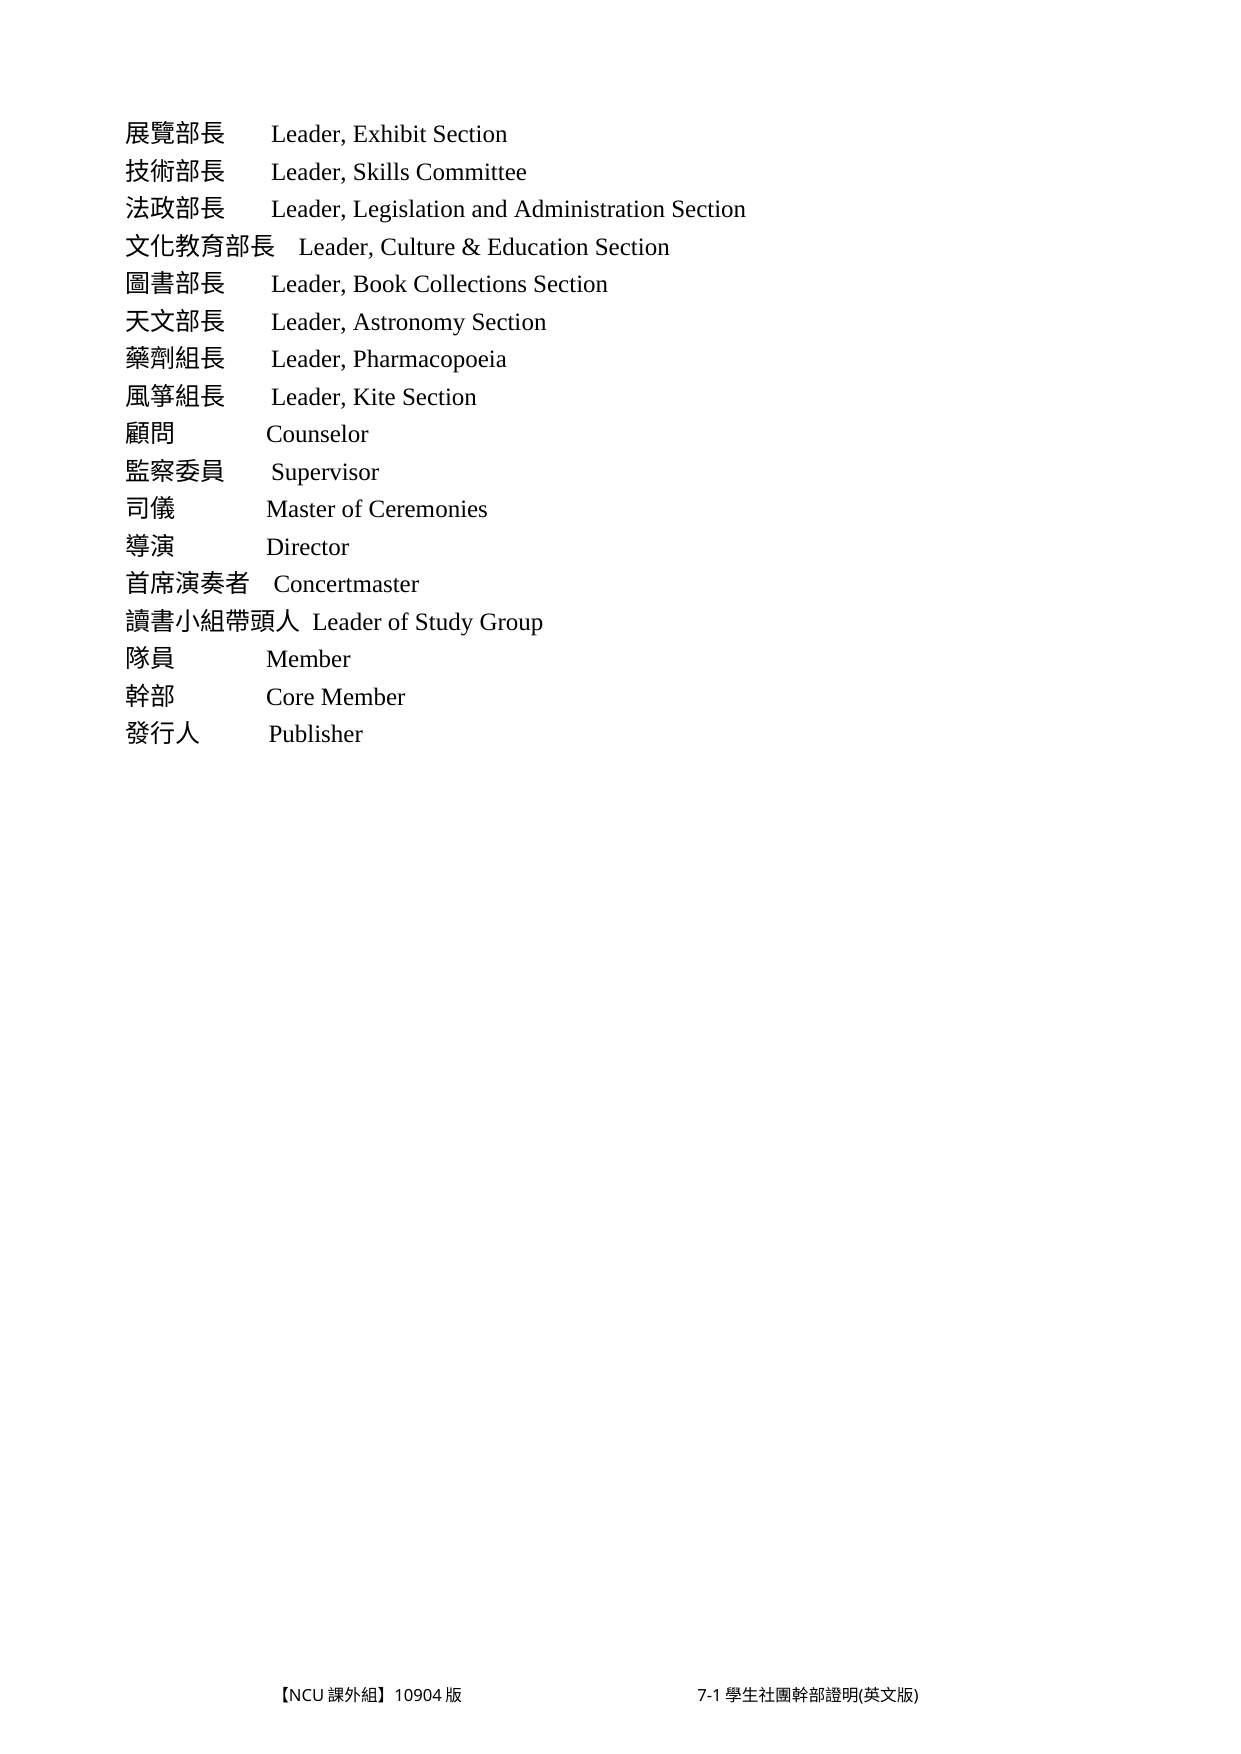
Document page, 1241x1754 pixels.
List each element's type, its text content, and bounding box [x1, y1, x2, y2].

text 展覽部長 Leader, Exhibit Section 技術部長 Leader, Skills Committee 法政部長 Leader, Legislation and Administration Section 文化教育部長 Leader, Culture & Education Section 圖書部長 Leader, Book Collections Section 天文部長 Leader, Astronomy Section 藥劑組長 Leader, Pharmacopoeia 風箏組長 Leader, Kite Section 顧問 Counselor 監察委員 Supervisor 司儀 Master of Ceremonies 導演 Director 首席演奏者 Concertmaster 讀書小組帶頭人 Leader of Study Group 隊員 Member 幹部 Core Member 發行人 Publisher [125, 112, 1115, 750]
